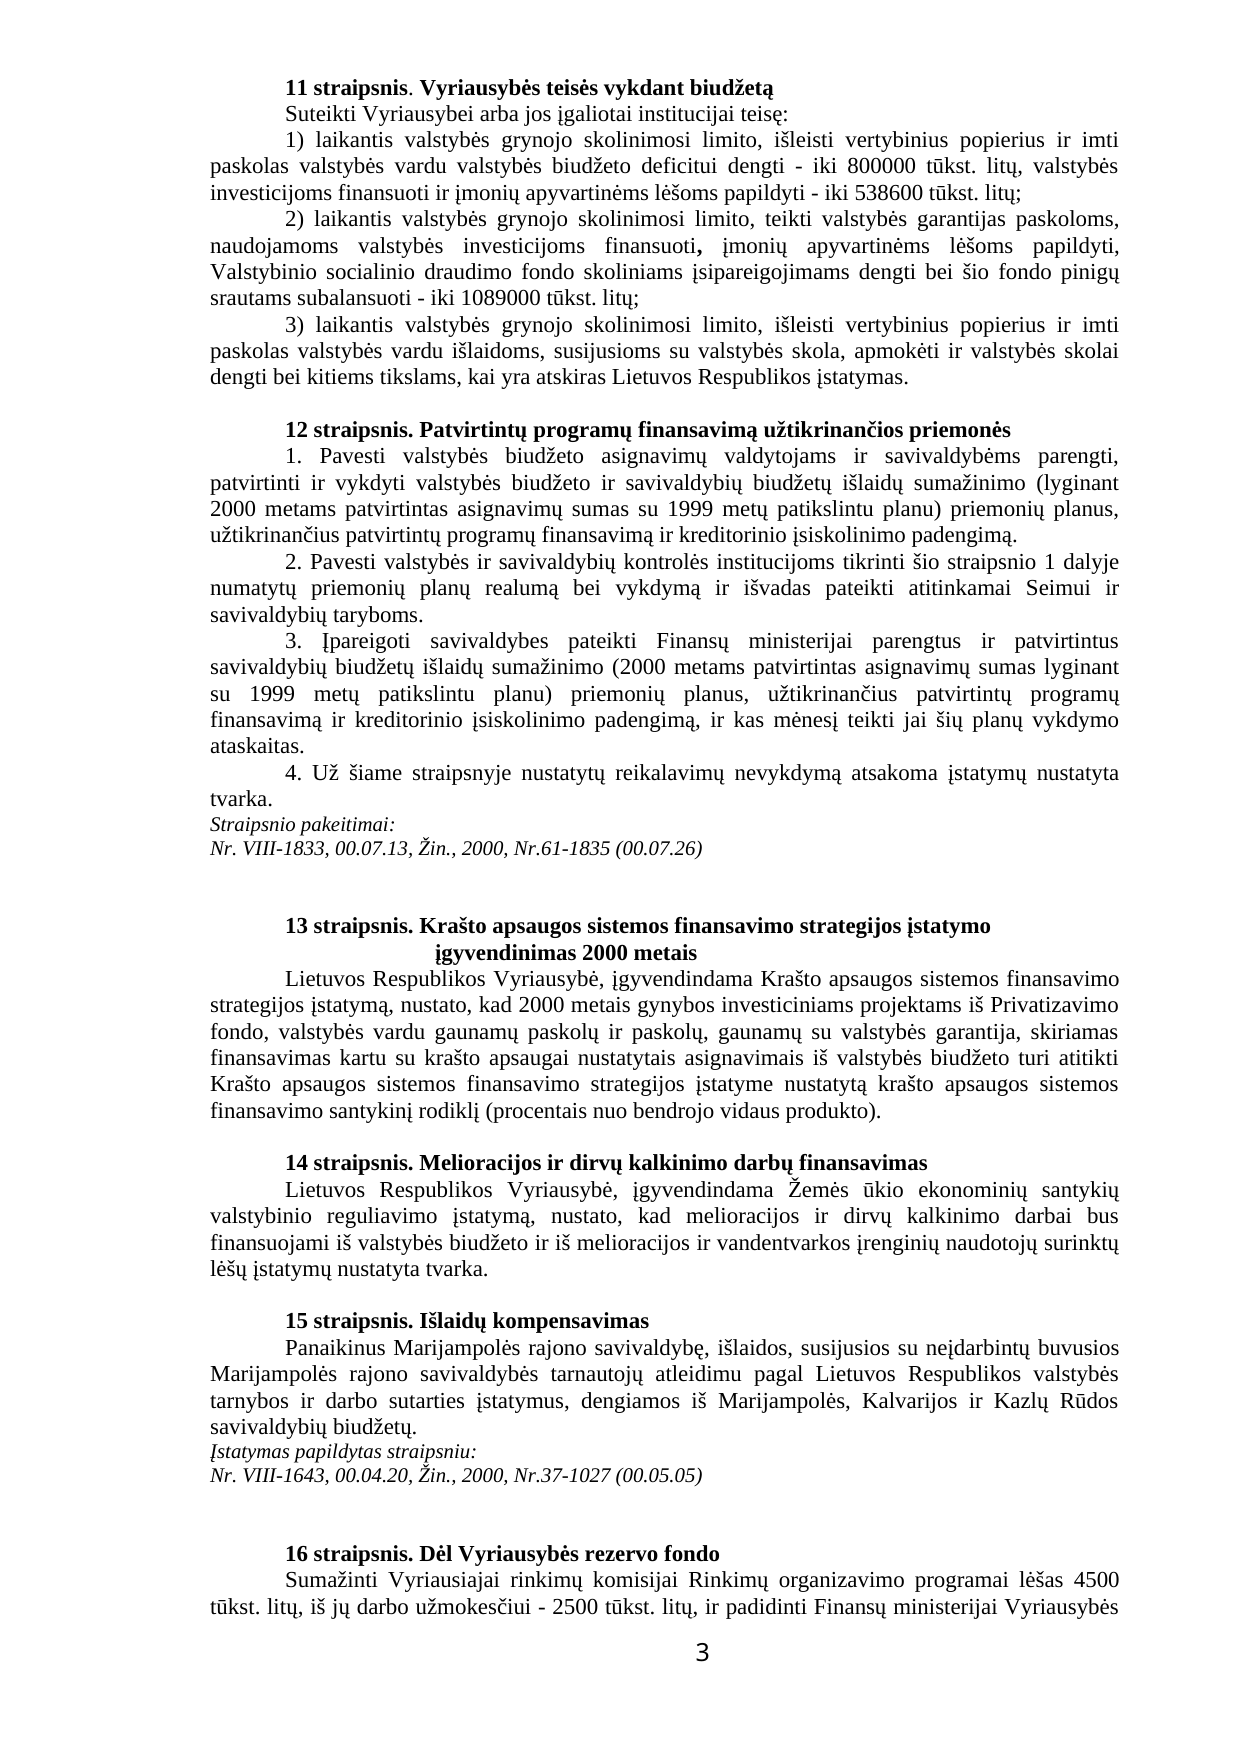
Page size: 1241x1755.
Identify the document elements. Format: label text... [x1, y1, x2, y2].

text Lietuvos Respublikos Vyriausybė, įgyvendindama Žemės ūkio ekonominių santykių valstybinio reguliavimo įstatymą, nustato, kad melioracijos ir dirvų kalkinimo darbai bus finansuojami iš valstybės biudžeto ir iš melioracijos ir vandentvarkos įrenginių naudotojų surinktų lėšų įstatymų nustatyta tvarka. [210, 1176, 1120, 1281]
text 3) laikantis valstybės grynojo skolinimosi limito, išleisti vertybinius popierius ir imti paskolas valstybės vardu išlaidoms, susijusioms su valstybės skola, apmokėti ir valstybės skolai dengti bei kitiems tikslams, kai yra atskiras Lietuvos Respublikos įstatymas. [210, 311, 1120, 390]
text Lietuvos Respublikos Vyriausybė, įgyvendindama Krašto apsaugos sistemos finansavimo strategijos įstatymą, nustato, kad 2000 metais gynybos investiciniams projektams iš Privatizavimo fondo, valstybės vardu gaunamų paskolų ir paskolų, gaunamų su valstybės garantija, skiriamas finansavimas kartu su krašto apsaugai nustatytais asignavimais iš valstybės biudžeto turi atitikti Krašto apsaugos sistemos finansavimo strategijos įstatyme nustatytą krašto apsaugos sistemos finansavimo santykinį rodiklį (procentais nuo bendrojo vidaus produkto). [210, 965, 1120, 1123]
text 2. Pavesti valstybės ir savivaldybių kontrolės institucijoms tikrinti šio straipsnio 1 dalyje numatytų priemonių planų realumą bei vykdymą ir išvadas pateikti atitinkamai Seimui ir savivaldybių taryboms. [210, 548, 1120, 627]
text 13 straipsnis. Krašto apsaugos sistemos finansavimo strategijos įstatymo [285, 912, 1120, 939]
text 15 straipsnis. Išlaidų kompensavimas [210, 1308, 1120, 1334]
text 12 straipsnis. Patvirtintų programų finansavimą užtikrinančios priemonės [210, 416, 1120, 442]
text 11 straipsnis. Vyriausybės teisės vykdant biudžetą [210, 73, 1120, 100]
text Įstatymas papildytas straipsniu: [210, 1439, 1120, 1463]
text Nr. VIII-1833, 00.07.13, Žin., 2000, Nr.61-1835 (00.07.26) [210, 836, 1120, 859]
text Panaikinus Marijampolės rajono savivaldybę, išlaidos, susijusios su neįdarbintų buvusios Marijampolės rajono savivaldybės tarnautojų atleidimu pagal Lietuvos Respublikos valstybės tarnybos ir darbo sutarties įstatymus, dengiamos iš Marijampolės, Kalvarijos ir Kazlų Rūdos savivaldybių biudžetų. [210, 1334, 1120, 1439]
text 16 straipsnis. Dėl Vyriausybės rezervo fondo [210, 1540, 1120, 1567]
text Sumažinti Vyriausiajai rinkimų komisijai Rinkimų organizavimo programai lėšas 4500 tūkst. litų, iš jų darbo užmokesčiui - 2500 tūkst. litų, ir padidinti Finansų ministerijai Vyriausybės [210, 1567, 1120, 1619]
text 1. Pavesti valstybės biudžeto asignavimų valdytojams ir savivaldybėms parengti, patvirtinti ir vykdyti valstybės biudžeto ir savivaldybių biudžetų išlaidų sumažinimo (lyginant 2000 metams patvirtintas asignavimų sumas su 1999 metų patikslintu planu) priemonių planus, užtikrinančius patvirtintų programų finansavimą ir kreditorinio įsiskolinimo padengimą. [210, 442, 1120, 548]
text 1) laikantis valstybės grynojo skolinimosi limito, išleisti vertybinius popierius ir imti paskolas valstybės vardu valstybės biudžeto deficitui dengti - iki 800000 tūkst. litų, valstybės investicijoms finansuoti ir įmonių apyvartinėms lėšoms papildyti - iki 538600 tūkst. litų; [210, 126, 1120, 205]
text 4. Už šiame straipsnyje nustatytų reikalavimų nevykdymą atsakoma įstatymų nustatyta tvarka. [210, 759, 1120, 811]
text Straipsnio pakeitimai: [210, 811, 1120, 836]
text 3. Įpareigoti savivaldybes pateikti Finansų ministerijai parengtus ir patvirtintus savivaldybių biudžetų išlaidų sumažinimo (2000 metams patvirtintas asignavimų sumas lyginant su 1999 metų patikslintu planu) priemonių planus, užtikrinančius patvirtintų programų finansavimą ir kreditorinio įsiskolinimo padengimą, ir kas mėnesį teikti jai šių planų vykdymo ataskaitas. [210, 627, 1120, 759]
text Suteikti Vyriausybei arba jos įgaliotai institucijai teisę: [210, 100, 1120, 126]
text 2) laikantis valstybės grynojo skolinimosi limito, teikti valstybės garantijas paskoloms, naudojamoms valstybės investicijoms finansuoti, įmonių apyvartinėms lėšoms papildyti, Valstybinio socialinio draudimo fondo skoliniams įsipareigojimams dengti bei šio fondo pinigų srautams subalansuoti - iki 1089000 tūkst. litų; [210, 205, 1120, 311]
text 14 straipsnis. Melioracijos ir dirvų kalkinimo darbų finansavimas [210, 1149, 1120, 1176]
text įgyvendinimas 2000 metais [435, 939, 1120, 965]
text Nr. VIII-1643, 00.04.20, Žin., 2000, Nr.37-1027 (00.05.05) [210, 1463, 1120, 1487]
